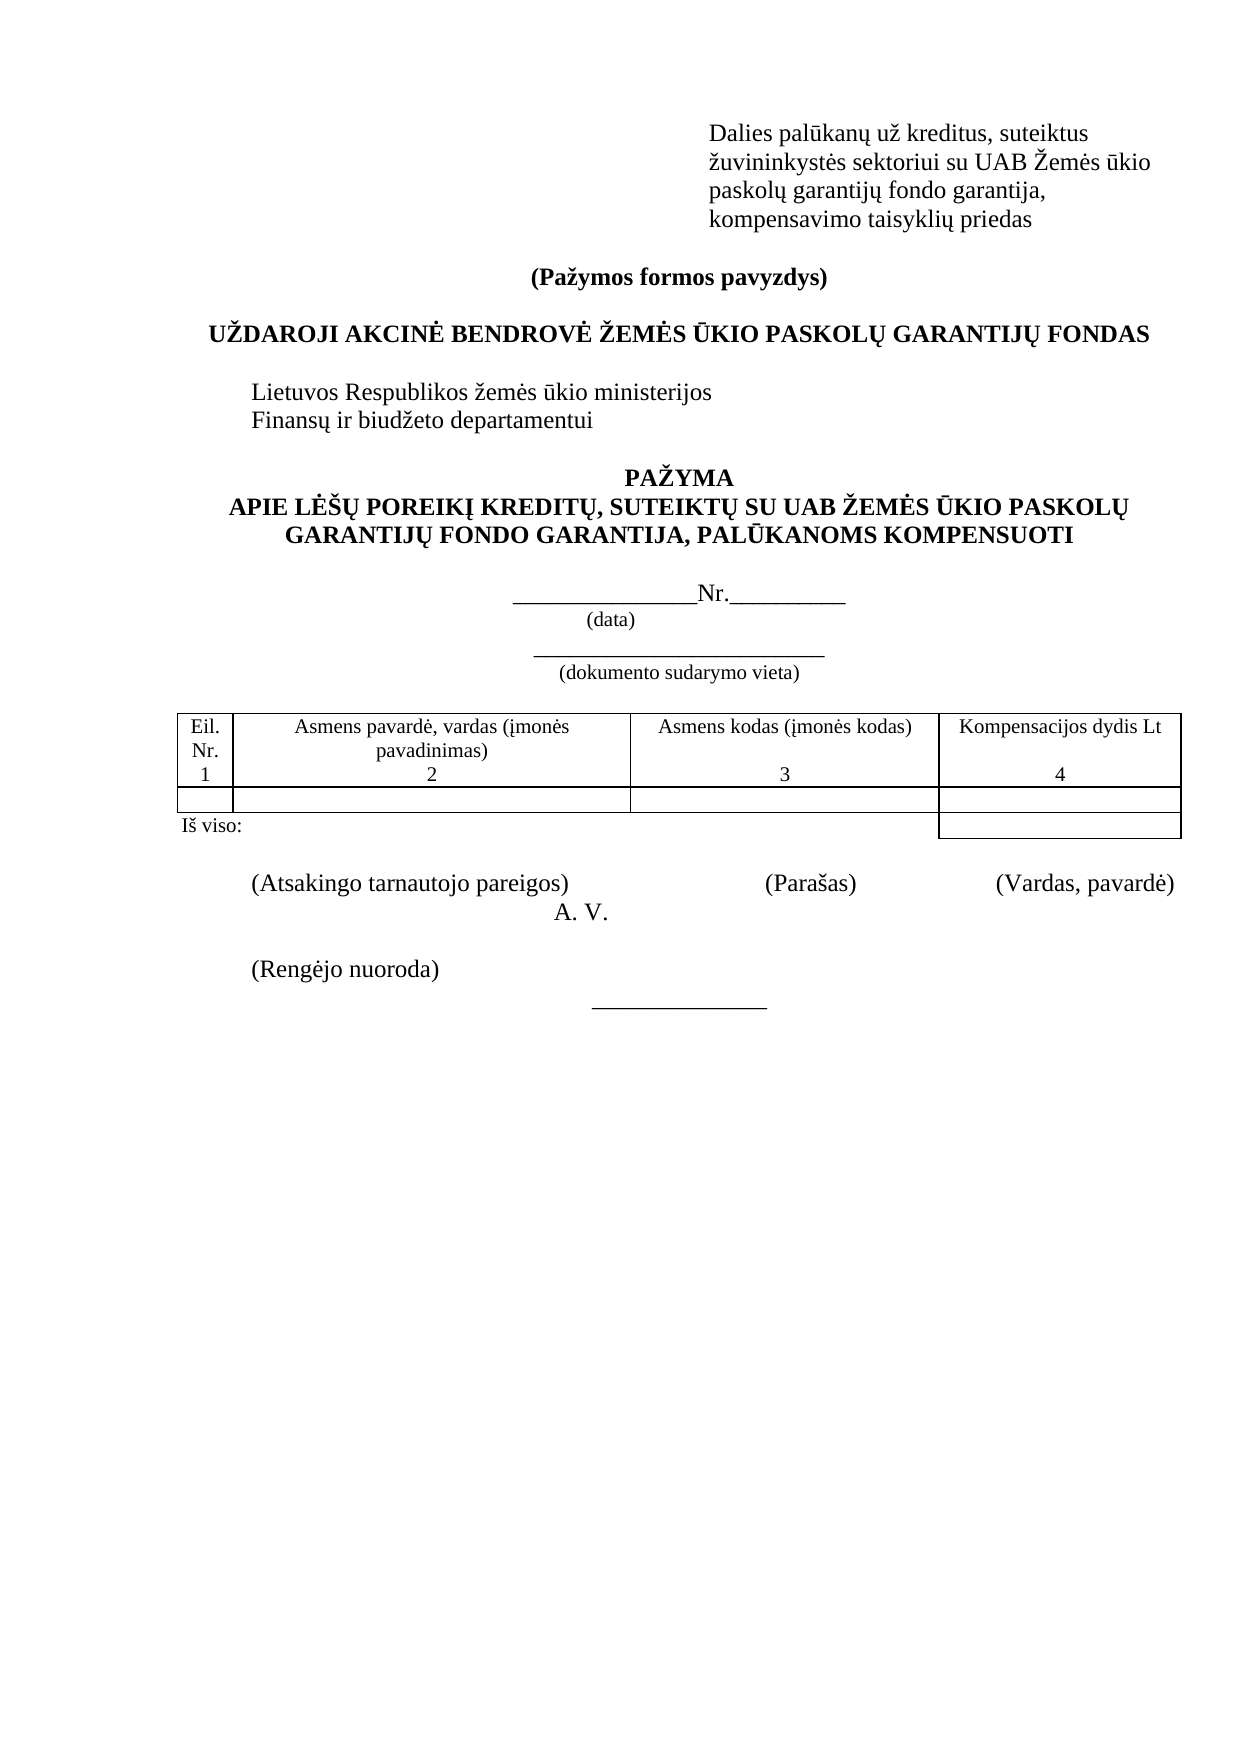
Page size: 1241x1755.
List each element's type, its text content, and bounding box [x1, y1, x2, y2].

text (data) [177, 607, 1181, 631]
text (Pažymos formos pavyzdys) [177, 262, 1181, 291]
text Lietuvos Respublikos žemės ūkio ministerijos [177, 377, 1181, 406]
table_cell 3 [631, 762, 635, 786]
text Finansų ir biudžeto departamentui [177, 406, 1181, 434]
table_cell [631, 788, 635, 812]
table_cell [626, 788, 630, 812]
text (dokumento sudarymo vieta) [177, 660, 1181, 684]
text ______________ [177, 983, 1181, 1012]
text (Atsakingo tarnautojo pareigos) (Parašas) (Vardas, pavardė) [177, 868, 1181, 897]
text UŽDAROJI AKCINĖ BENDROVĖ ŽEMĖS ŪKIO PASKOLŲ GARANTIJŲ FONDAS [177, 319, 1181, 348]
table_header Asmens kodas (įmonės kodas) [631, 714, 938, 762]
table_cell 2 [626, 762, 630, 786]
text Nr. [177, 578, 1181, 607]
text A. V. [177, 897, 1181, 925]
text (Rengėjo nuoroda) [177, 954, 1181, 983]
text APIE LĖŠŲ POREIKĮ KREDITŲ, SUTEIKTŲ SU UAB ŽEMĖS ŪKIO PASKOLŲ GARANTIJŲ FONDO GARANTIJA, PALŪKANOMS KOMPENSUOTI [177, 492, 1181, 549]
text Dalies palūkanų už kreditus, suteiktus žuvininkystės sektoriui su UAB Žemės ūkio paskolų garantijų fondo garantija, kompensavimo taisyklių priedas [709, 118, 1181, 233]
table_header Kompensacijos dydis Lt [940, 714, 1180, 762]
text PAŽYMA [177, 463, 1181, 492]
